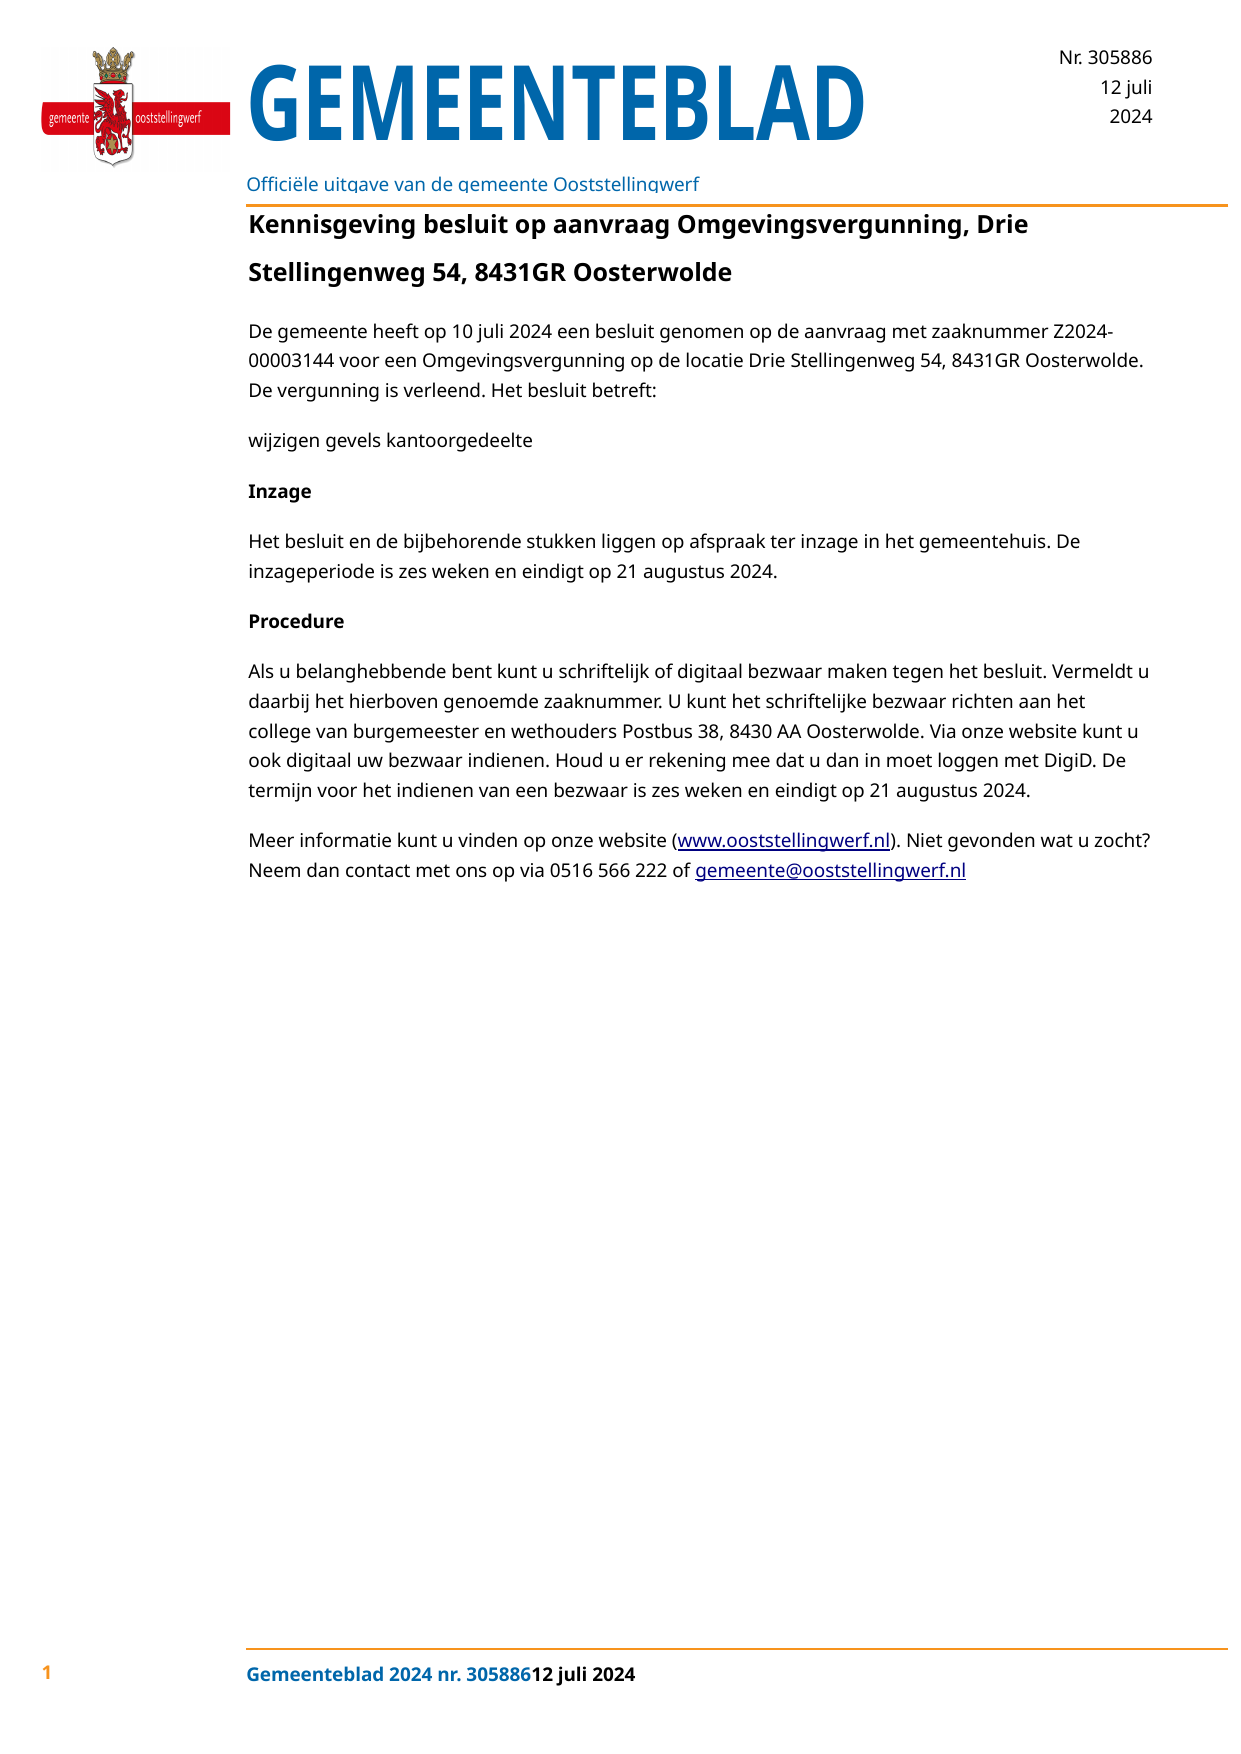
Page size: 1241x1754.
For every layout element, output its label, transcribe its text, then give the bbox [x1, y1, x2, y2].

text Het besluit en de bijbehorende stukken liggen op afspraak ter inzage in het gemeentehuis. De inzageperiode is zes weken en eindigt op 21 augustus 2024. [248, 528, 1152, 584]
text Procedure [248, 608, 1152, 634]
text Inzage [248, 478, 1152, 504]
text Kennisgeving besluit op aanvraag Omgevingsvergunning, Drie Stellingenweg 54, 8431GR Oosterwolde [248, 207, 1152, 288]
picture [41, 47, 231, 172]
text De gemeente heeft op 10 juli 2024 een besluit genomen op de aanvraag met zaaknummer Z2024-00003144 voor een Omgevingsvergunning op de locatie Drie Stellingenweg 54, 8431GR Oosterwolde. De vergunning is verleend. Het besluit betreft: [248, 318, 1152, 403]
text Als u belanghebbende bent kunt u schriftelijk of digitaal bezwaar maken tegen het besluit. Vermeldt u daarbij het hierboven genoemde zaaknummer. U kunt het schriftelijke bezwaar richten aan het college van burgemeester en wethouders Postbus 38, 8430 AA Oosterwolde. Via onze website kunt u ook digitaal uw bezwaar indienen. Houd u er rekening mee dat u dan in moet loggen met DigiD. De termijn voor het indienen van een bezwaar is zes weken en eindigt op 21 augustus 2024. [248, 659, 1152, 803]
text wijzigen gevels kantoorgedeelte [248, 427, 1152, 453]
text Meer informatie kunt u vinden op onze website (www.ooststellingwerf.nl). Niet gevonden wat u zocht? Neem dan contact met ons op via 0516 566 222 of gemeente@ooststellingwerf.nl [248, 827, 1152, 883]
